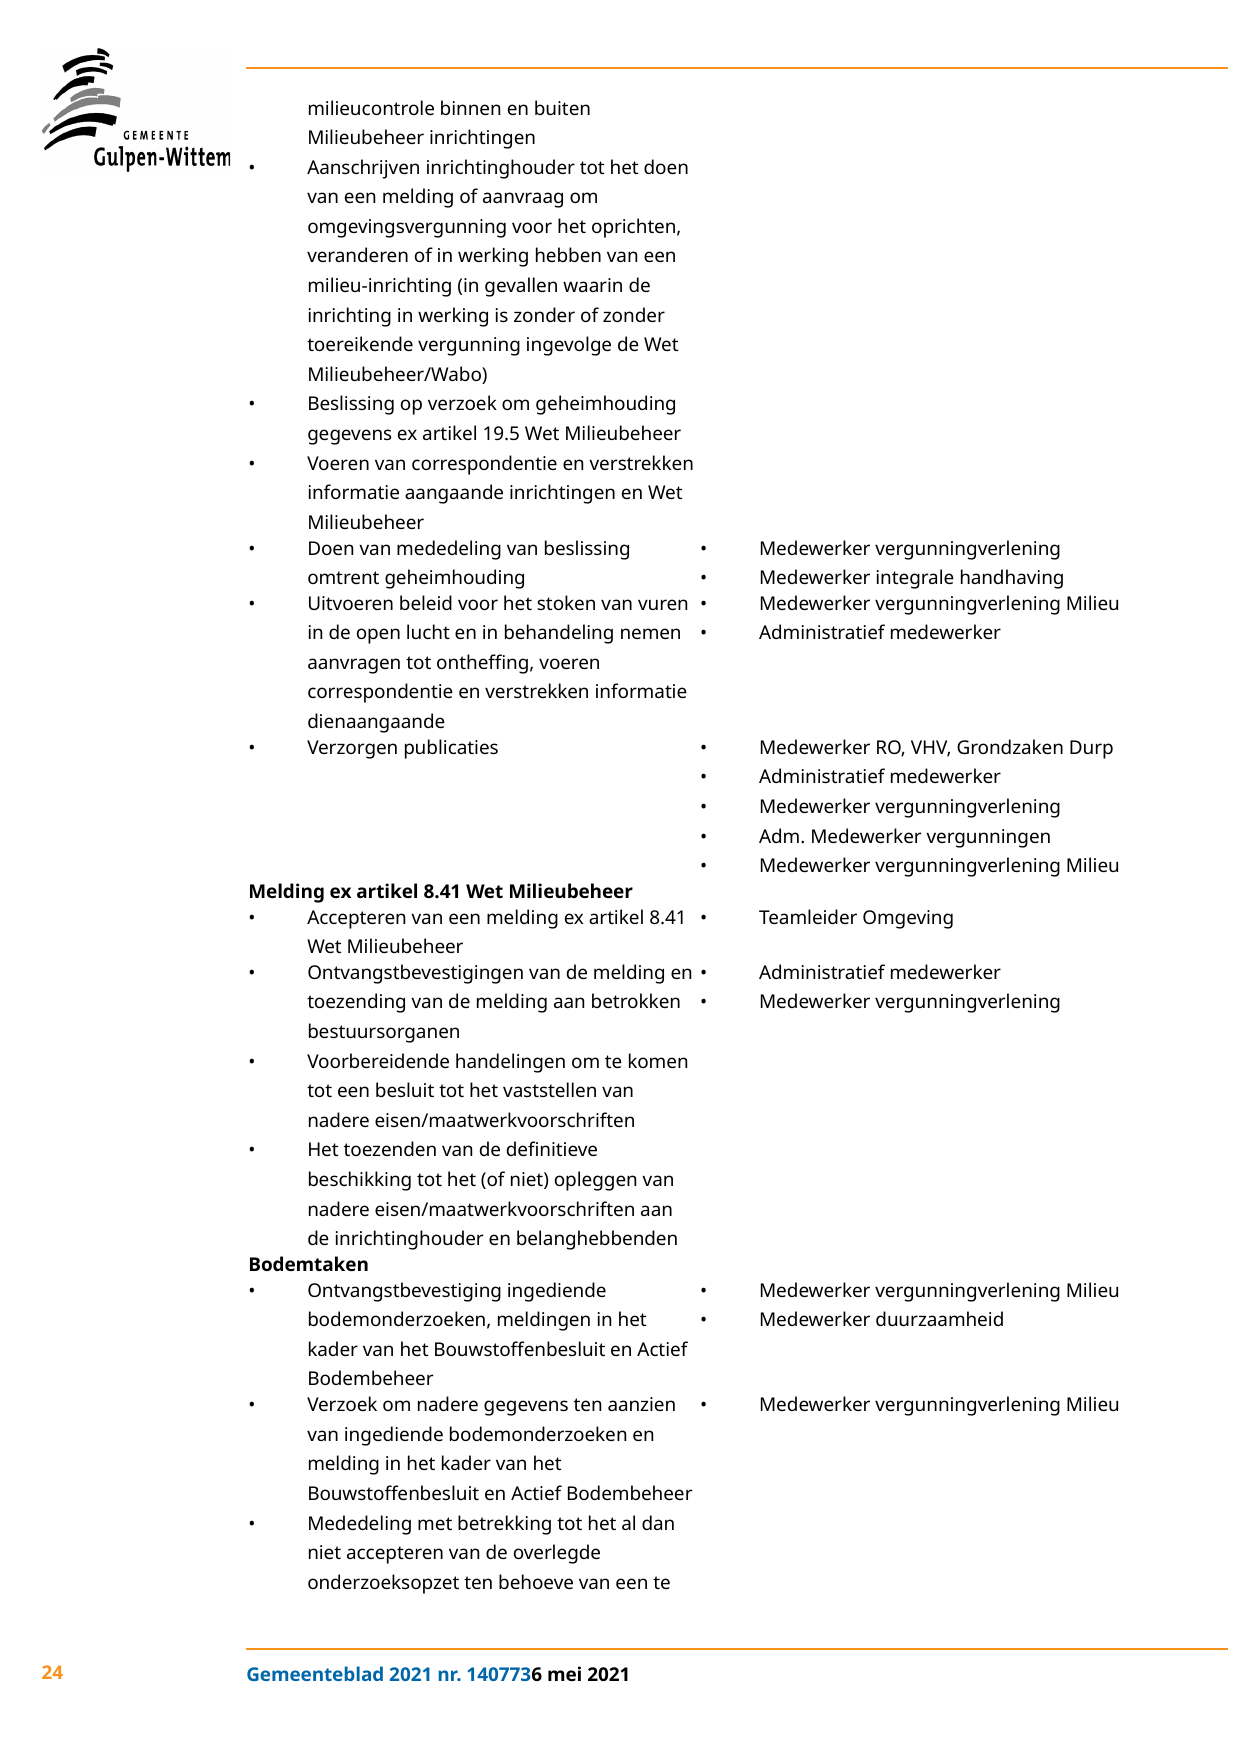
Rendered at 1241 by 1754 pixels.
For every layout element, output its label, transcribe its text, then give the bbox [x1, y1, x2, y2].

table_cell Accepteren van een melding ex artikel 8.41 Wet Milieubeheer [248, 904, 700, 959]
table_cell Medewerker vergunningverlening Milieu Administratief medewerker [700, 590, 1152, 734]
table_cell Bodemtaken [248, 1251, 700, 1277]
table_cell Doen van mededeling van beslissing omtrent geheimhouding [248, 535, 700, 590]
table_cell Melding ex artikel 8.41 Wet Milieubeheer [248, 878, 700, 904]
table_cell Ontvangstbevestigingen van de melding en toezending van de melding aan betrokken bestuursorganen Voorbereidende handelingen om te komen tot een besluit tot het vaststellen van nadere eisen/maatwerkvoorschriften Het toezenden van de definitieve beschikking tot het (of niet) opleggen van nadere eisen/maatwerkvoorschriften aan de inrichtinghouder en belanghebbenden [248, 959, 700, 1251]
table_cell Administratief medewerker Medewerker vergunningverlening [700, 959, 1152, 1251]
table_cell Uitvoeren beleid voor het stoken van vuren in de open lucht en in behandeling nemen aanvragen tot ontheffing, voeren correspondentie en verstrekken informatie dienaangaande [248, 590, 700, 734]
table_cell Ontvangstbevestiging ingediende bodemonderzoeken, meldingen in het kader van het Bouwstoffenbesluit en Actief Bodembeheer [248, 1277, 700, 1391]
table_cell Medewerker vergunningverlening Medewerker integrale handhaving [700, 535, 1152, 590]
picture [41, 47, 231, 172]
table_cell [700, 878, 1152, 904]
table_cell [700, 1251, 1152, 1277]
table_cell Medewerker vergunningverlening Milieu Medewerker duurzaamheid [700, 1277, 1152, 1391]
table_cell milieucontrole binnen en buiten Milieubeheer inrichtingen Aanschrijven inrichtinghouder tot het doen van een melding of aanvraag om omgevingsvergunning voor het oprichten, veranderen of in werking hebben van een milieu-inrichting (in gevallen waarin de inrichting in werking is zonder of zonder toereikende vergunning ingevolge de Wet Milieubeheer/Wabo) Beslissing op verzoek om geheimhouding gegevens ex artikel 19.5 Wet Milieubeheer Voeren van correspondentie en verstrekken informatie aangaande inrichtingen en Wet Milieubeheer [248, 95, 700, 535]
table_cell Verzorgen publicaties [248, 734, 700, 878]
table_cell Medewerker vergunningverlening Milieu [700, 1391, 1152, 1594]
table_cell Verzoek om nadere gegevens ten aanzien van ingediende bodemonderzoeken en melding in het kader van het Bouwstoffenbesluit en Actief Bodembeheer Mededeling met betrekking tot het al dan niet accepteren van de overlegde onderzoeksopzet ten behoeve van een te [248, 1391, 700, 1594]
table_cell Medewerker RO, VHV, Grondzaken Durp Administratief medewerker Medewerker vergunningverlening Adm. Medewerker vergunningen Medewerker vergunningverlening Milieu [700, 734, 1152, 878]
table_cell Teamleider Omgeving [700, 904, 1152, 959]
table_cell [700, 95, 1152, 535]
